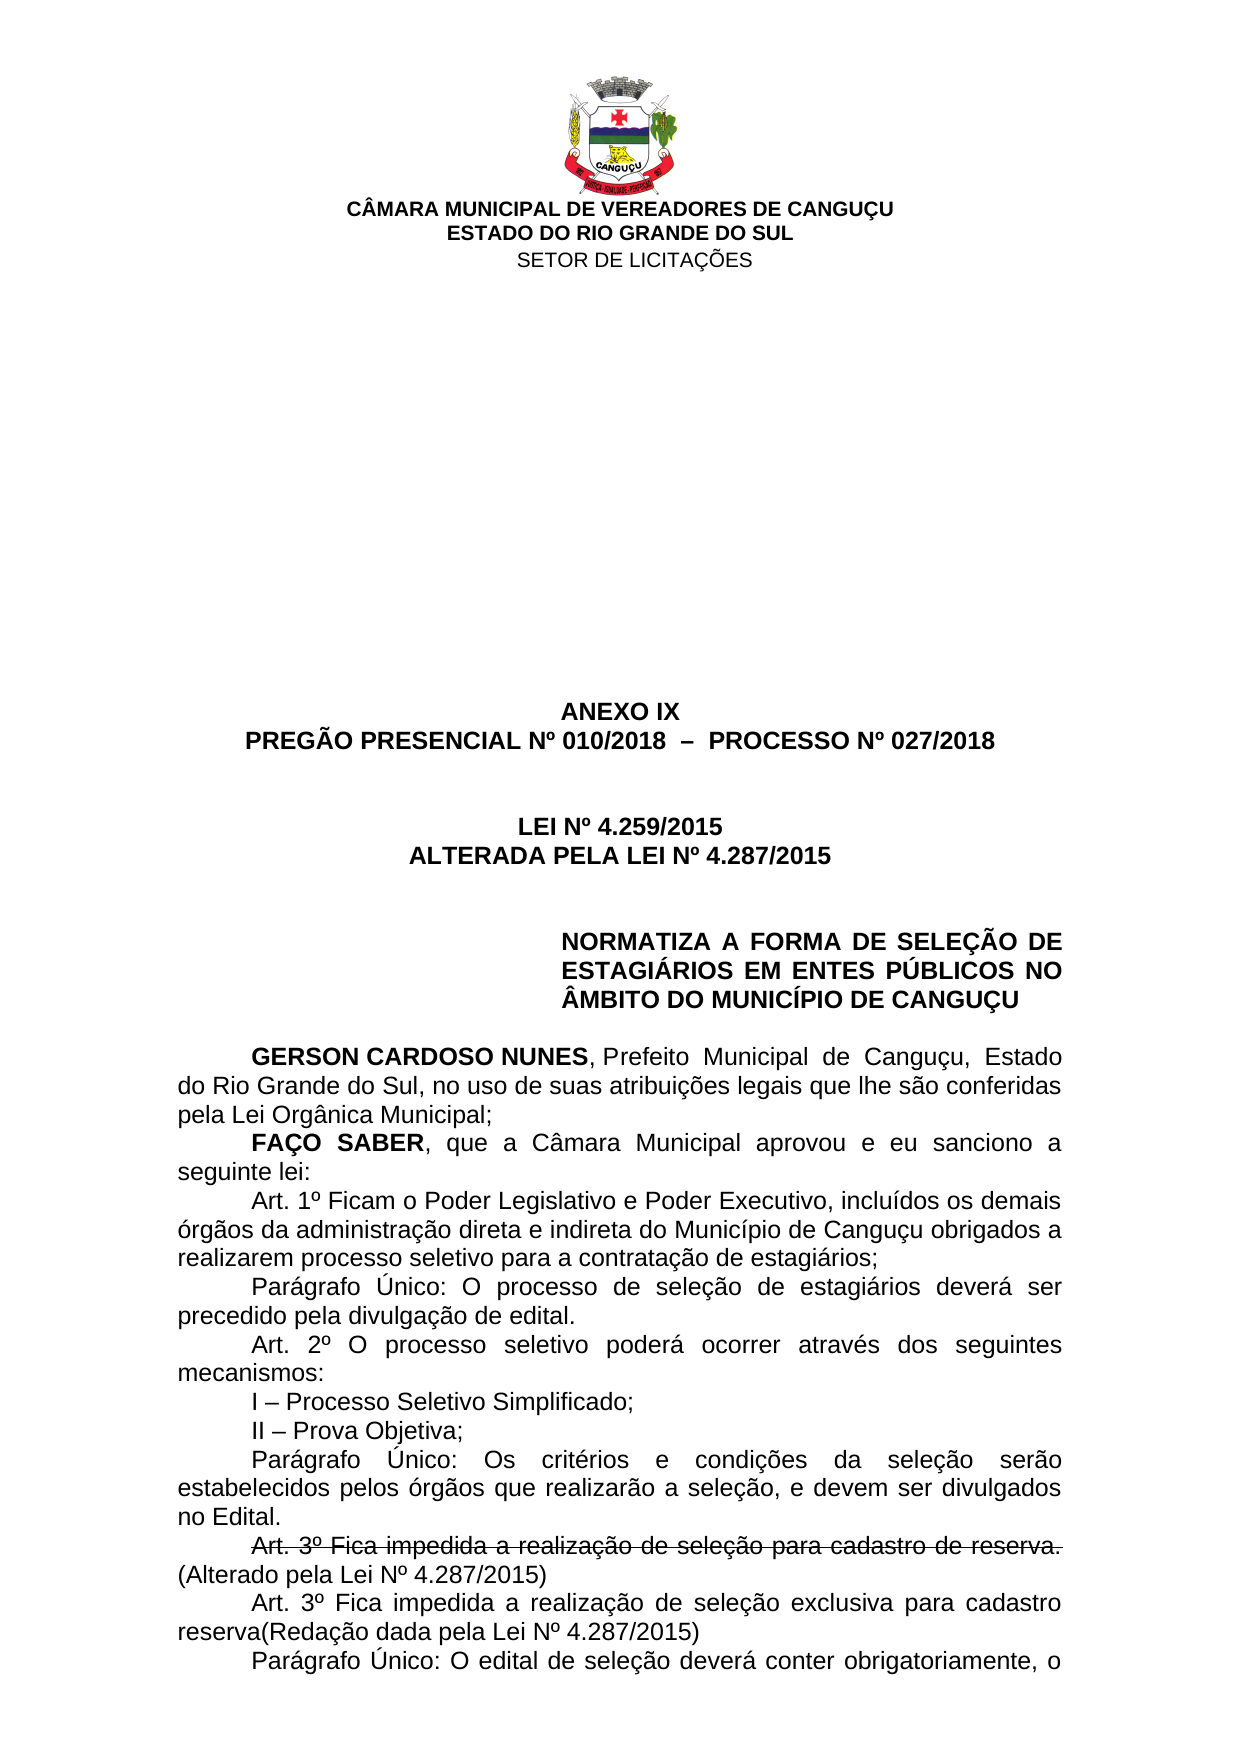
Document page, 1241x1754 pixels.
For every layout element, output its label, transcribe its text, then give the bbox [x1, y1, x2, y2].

text Art. 1º Ficam o Poder Legislativo e Poder Executivo, incluídos os demais órgãos da administração direta e indireta do Município de Canguçu obrigados a realizarem processo seletivo para a contratação de estagiários; [177, 1186, 1063, 1272]
text II – Prova Objetiva; [177, 1416, 1063, 1445]
text FAÇO SABER, que a Câmara Municipal aprovou e eu sanciono a seguinte lei: [177, 1128, 1063, 1186]
text GERSON CARDOSO NUNES, P refeito Municipal de Canguçu, Estado do Rio Grande do Sul, no uso de suas atribuições legais que lhe são conferidas pela Lei Orgânica Municipal; [177, 1042, 1063, 1128]
text NORMATIZA A FORMA DE SELEÇÃO DE ESTAGIÁRIOS EM ENTES PÚBLICOS NO ÂMBITO DO MUNICÍPIO DE CANGUÇU [561, 927, 1063, 1013]
text I – Processo Seletivo Simplificado; [177, 1387, 1063, 1416]
text Parágrafo Único: O processo de seleção de estagiários deverá ser precedido pela divulgação de edital. [177, 1272, 1063, 1330]
text PREGÃO PRESENCIAL Nº 010/2018 – PROCESSO Nº 027/2018 [177, 726, 1063, 755]
text Art. 3º Fica impedida a realização de seleção para cadastro de reserva. (Alterado pela Lei Nº 4.287/2015) [177, 1531, 1063, 1588]
text Art. 2º O processo seletivo poderá ocorrer através dos seguintes mecanismos: [177, 1330, 1063, 1387]
text Art. 3º Fica impedida a realização de seleção exclusiva para cadastro reserva(Redação dada pela Lei Nº 4.287/2015) [177, 1588, 1063, 1646]
text ANEXO IX [177, 697, 1063, 726]
text LEI Nº 4.259/2015 [177, 812, 1063, 841]
text Parágrafo Único: O edital de seleção deverá conter obrigatoriamente, o [177, 1646, 1063, 1675]
text Parágrafo Único: Os critérios e condições da seleção serão estabelecidos pelos órgãos que realizarão a seleção, e devem ser divulgados no Edital. [177, 1445, 1063, 1531]
text ALTERADA PELA LEI Nº 4.287/2015 [177, 841, 1063, 870]
